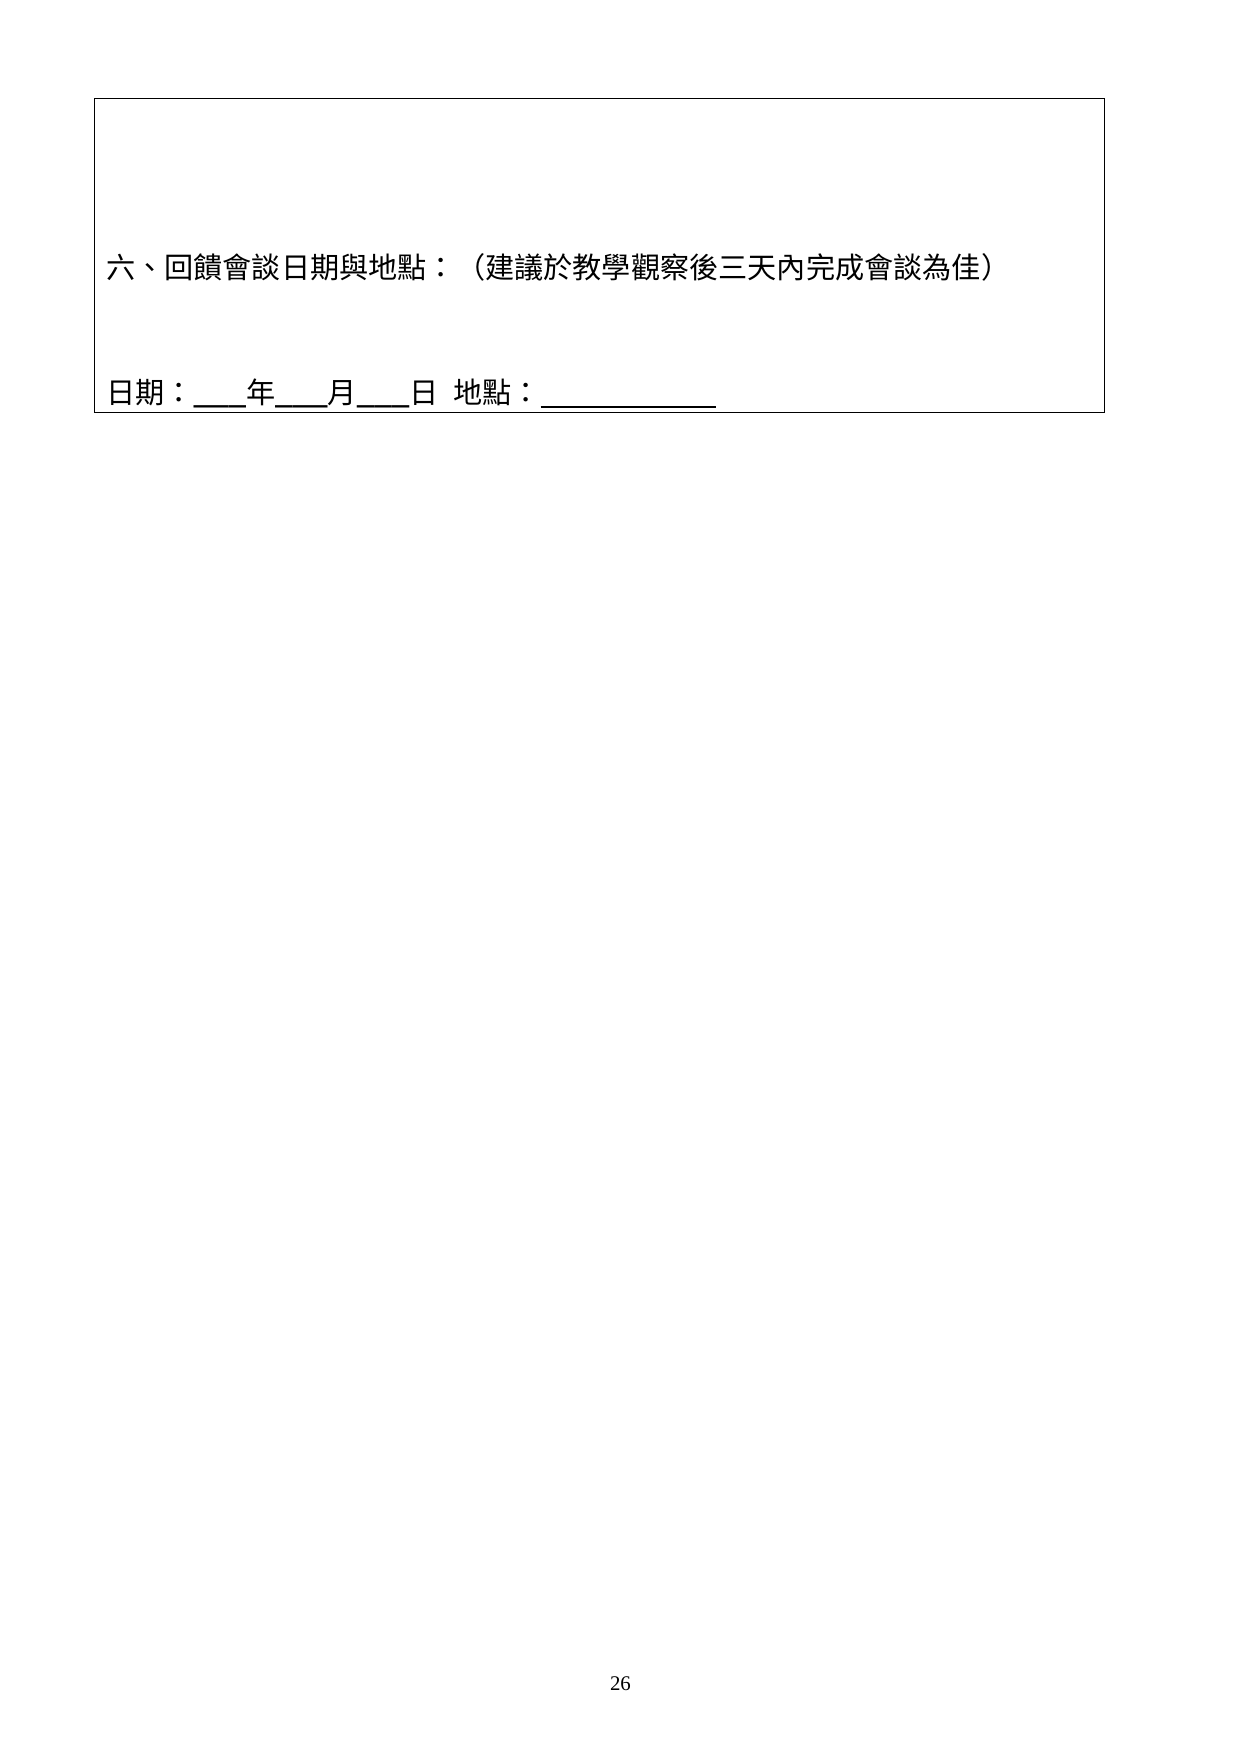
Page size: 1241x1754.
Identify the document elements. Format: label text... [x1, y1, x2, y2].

table_cell 六、回饋會談日期與地點：（建議於教學觀察後三天內完成會談為佳） 日期：___年___月___日 地點： [95, 99, 1104, 412]
